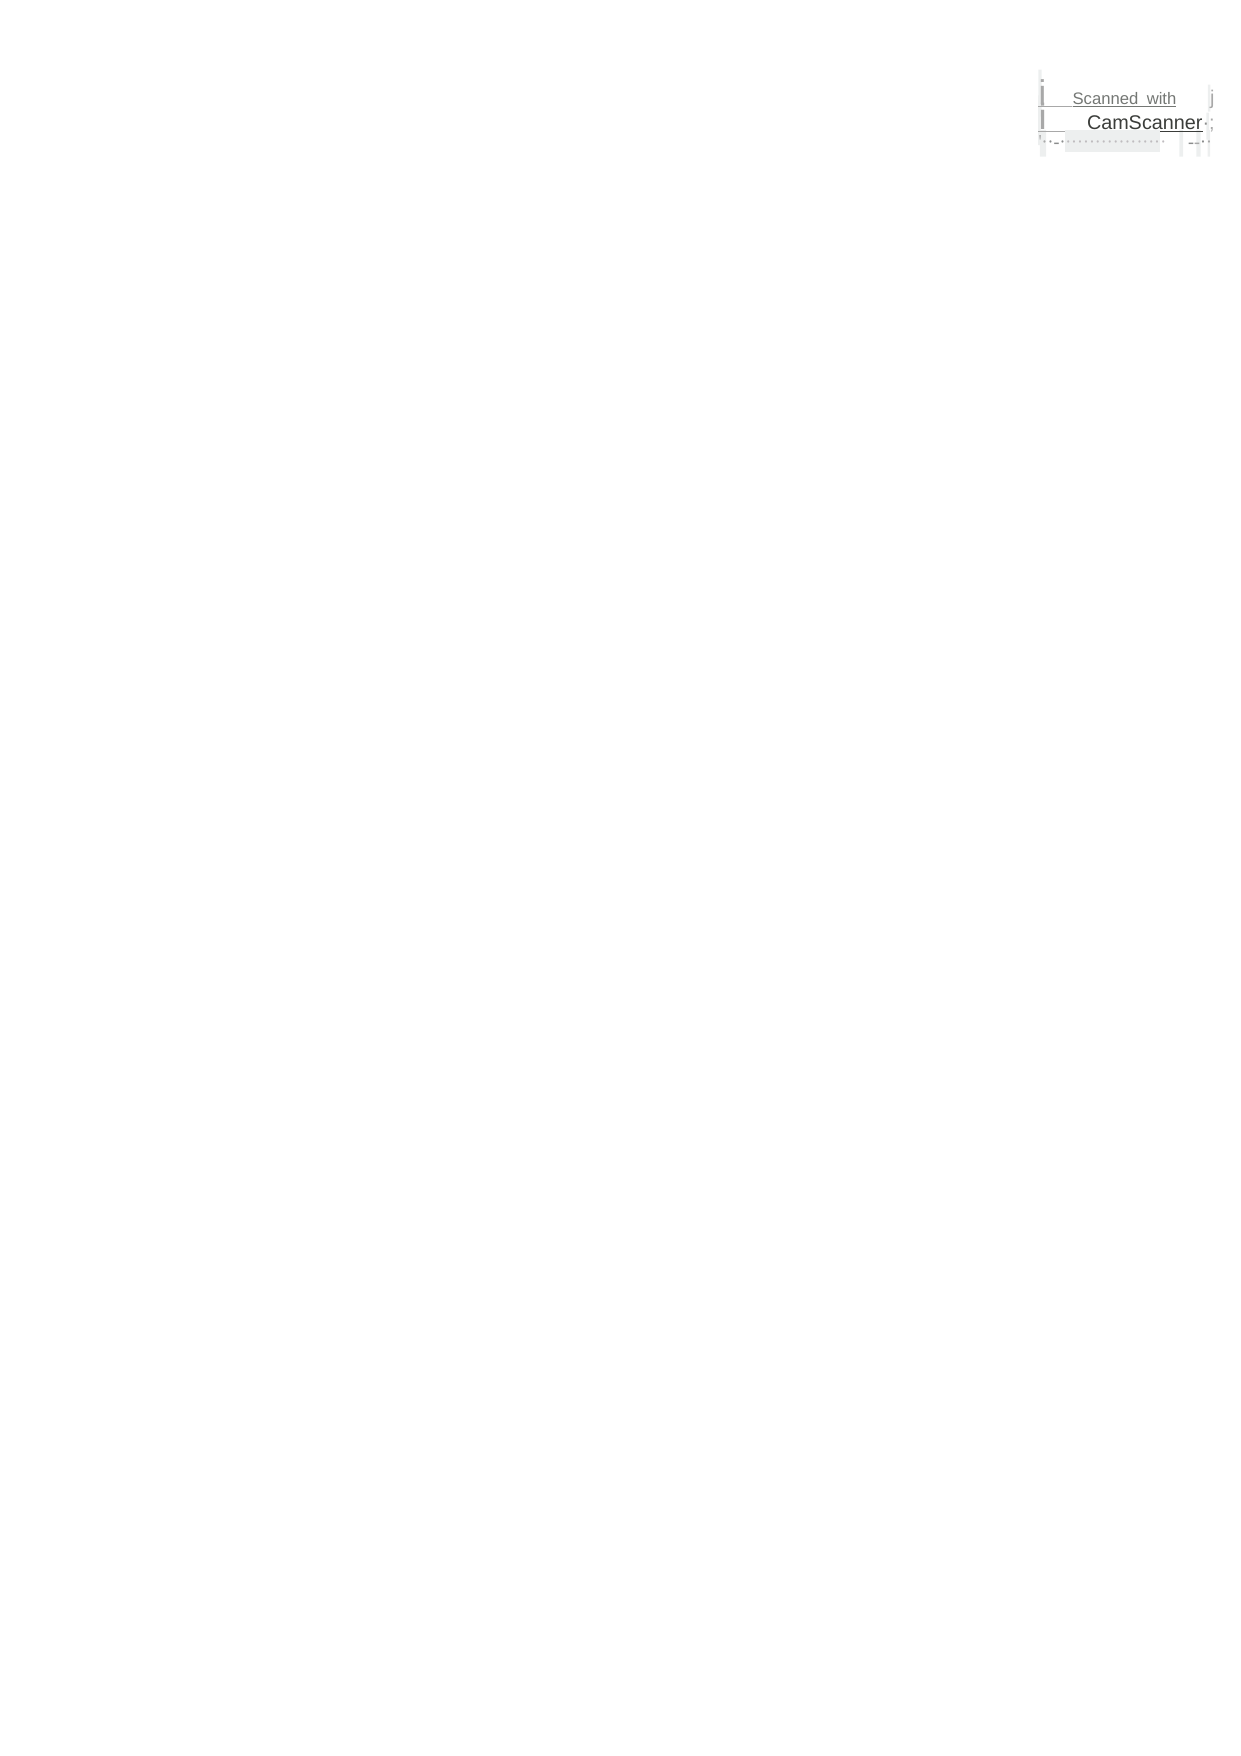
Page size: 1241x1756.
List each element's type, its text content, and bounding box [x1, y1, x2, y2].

text i Scanned with j i CamScanner·; '··-·················· --·· [1042, 84, 1207, 152]
text i Scanned with j i CamScanner·; '··-·················· --·· [1047, 132, 1179, 152]
